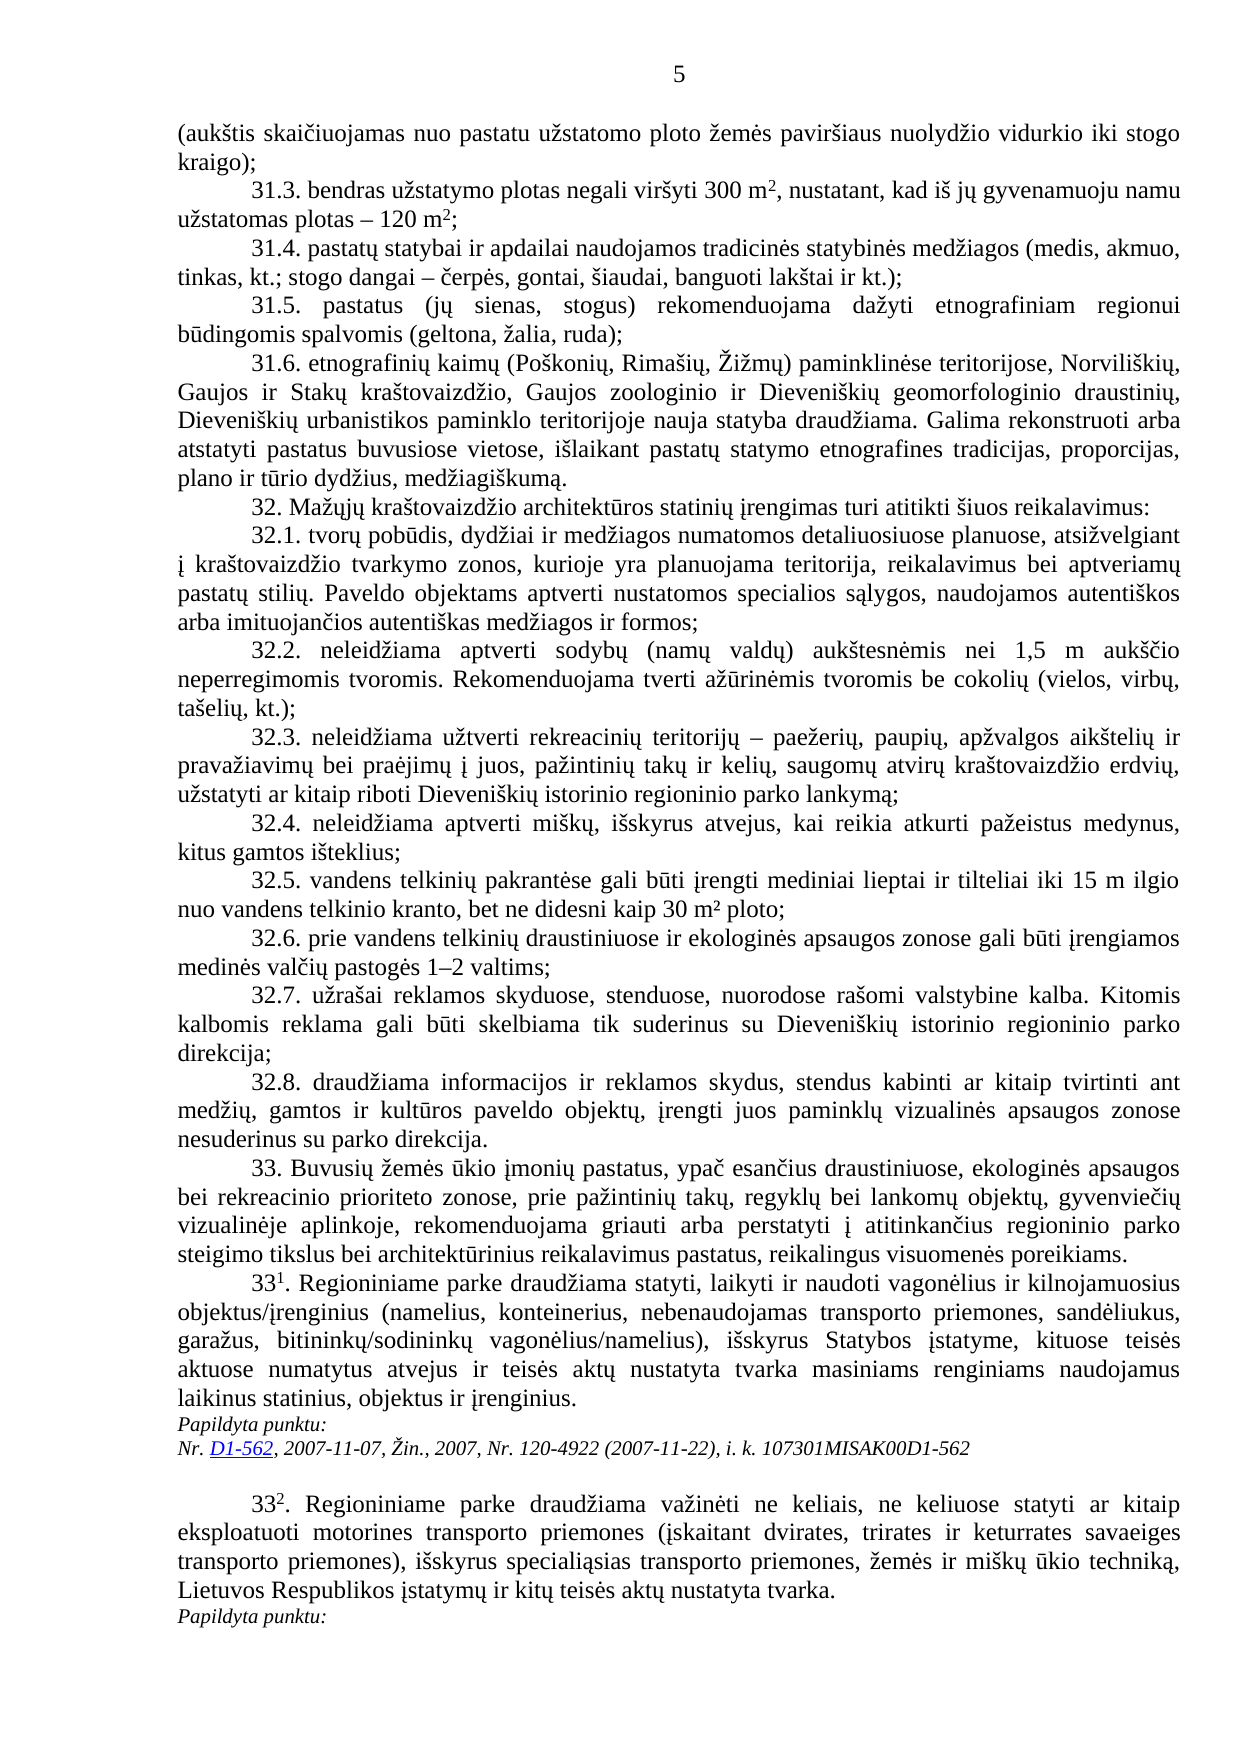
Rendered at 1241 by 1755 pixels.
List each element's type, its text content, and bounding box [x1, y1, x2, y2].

text 32.2. neleidžiama aptverti sodybų (namų valdų) aukštesnėmis nei 1,5 m aukščio neperregimomis tvoromis. Rekomenduojama tverti ažūrinėmis tvoromis be cokolių (vielos, virbų, tašelių, kt.); [177, 636, 1181, 722]
text Papildyta punktu: [177, 1604, 1181, 1628]
text Nr. D1-562, 2007-11-07, Žin., 2007, Nr. 120-4922 (2007-11-22), i. k. 107301MISAK00D1-562 [177, 1436, 1181, 1460]
text 32.4. neleidžiama aptverti miškų, išskyrus atvejus, kai reikia atkurti pažeistus medynus, kitus gamtos išteklius; [177, 808, 1181, 866]
text 32.7. užrašai reklamos skyduose, stenduose, nuorodose rašomi valstybine kalba. Kitomis kalbomis reklama gali būti skelbiama tik suderinus su Dieveniškių istorinio regioninio parko direkcija; [177, 981, 1181, 1067]
text 31.3. bendras užstatymo plotas negali viršyti 300 m2, nustatant, kad iš jų gyvenamuoju namu užstatomas plotas – 120 m2; [177, 176, 1181, 233]
text 33. Buvusių žemės ūkio įmonių pastatus, ypač esančius draustiniuose, ekologinės apsaugos bei rekreacinio prioriteto zonose, prie pažintinių takų, regyklų bei lankomų objektų, gyvenviečių vizualinėje aplinkoje, rekomenduojama griauti arba perstatyti į atitinkančius regioninio parko steigimo tikslus bei architektūrinius reikalavimus pastatus, reikalingus visuomenės poreikiams. [177, 1153, 1181, 1268]
text 31.4. pastatų statybai ir apdailai naudojamos tradicinės statybinės medžiagos (medis, akmuo, tinkas, kt.; stogo dangai – čerpės, gontai, šiaudai, banguoti lakštai ir kt.); [177, 233, 1181, 291]
text Papildyta punktu: [177, 1412, 1181, 1436]
text 32. Mažųjų kraštovaizdžio architektūros statinių įrengimas turi atitikti šiuos reikalavimus: [177, 492, 1181, 521]
text 32.6. prie vandens telkinių draustiniuose ir ekologinės apsaugos zonose gali būti įrengiamos medinės valčių pastogės 1–2 valtims; [177, 923, 1181, 981]
text 32.5. vandens telkinių pakrantėse gali būti įrengti mediniai lieptai ir tilteliai iki 15 m ilgio nuo vandens telkinio kranto, bet ne didesni kaip 30 m² ploto; [177, 866, 1181, 923]
text 331. Regioniniame parke draudžiama statyti, laikyti ir naudoti vagonėlius ir kilnojamuosius objektus/įrenginius (namelius, konteinerius, nebenaudojamas transporto priemones, sandėliukus, garažus, bitininkų/sodininkų vagonėlius/namelius), išskyrus Statybos įstatyme, kituose teisės aktuose numatytus atvejus ir teisės aktų nustatyta tvarka masiniams renginiams naudojamus laikinus statinius, objektus ir įrenginius. [177, 1268, 1181, 1412]
text 31.6. etnografinių kaimų (Poškonių, Rimašių, Žižmų) paminklinėse teritorijose, Norviliškių, Gaujos ir Stakų kraštovaizdžio, Gaujos zoologinio ir Dieveniškių geomorfologinio draustinių, Dieveniškių urbanistikos paminklo teritorijoje nauja statyba draudžiama. Galima rekonstruoti arba atstatyti pastatus buvusiose vietose, išlaikant pastatų statymo etnografines tradicijas, proporcijas, plano ir tūrio dydžius, medžiagiškumą. [177, 348, 1181, 492]
text 332. Regioniniame parke draudžiama važinėti ne keliais, ne keliuose statyti ar kitaip eksploatuoti motorines transporto priemones (įskaitant dvirates, trirates ir keturrates savaeiges transporto priemones), išskyrus specialiąsias transporto priemones, žemės ir miškų ūkio techniką, Lietuvos Respublikos įstatymų ir kitų teisės aktų nustatyta tvarka. [177, 1489, 1181, 1604]
text 32.3. neleidžiama užtverti rekreacinių teritorijų – paežerių, paupių, apžvalgos aikštelių ir pravažiavimų bei praėjimų į juos, pažintinių takų ir kelių, saugomų atvirų kraštovaizdžio erdvių, užstatyti ar kitaip riboti Dieveniškių istorinio regioninio parko lankymą; [177, 722, 1181, 808]
text 32.8. draudžiama informacijos ir reklamos skydus, stendus kabinti ar kitaip tvirtinti ant medžių, gamtos ir kultūros paveldo objektų, įrengti juos paminklų vizualinės apsaugos zonose nesuderinus su parko direkcija. [177, 1067, 1181, 1153]
text (aukštis skaičiuojamas nuo pastatu užstatomo ploto žemės paviršiaus nuolydžio vidurkio iki stogo kraigo); [177, 118, 1181, 176]
text 31.5. pastatus (jų sienas, stogus) rekomenduojama dažyti etnografiniam regionui būdingomis spalvomis (geltona, žalia, ruda); [177, 291, 1181, 348]
text 32.1. tvorų pobūdis, dydžiai ir medžiagos numatomos detaliuosiuose planuose, atsižvelgiant į kraštovaizdžio tvarkymo zonos, kurioje yra planuojama teritorija, reikalavimus bei aptveriamų pastatų stilių. Paveldo objektams aptverti nustatomos specialios sąlygos, naudojamos autentiškos arba imituojančios autentiškas medžiagos ir formos; [177, 521, 1181, 636]
